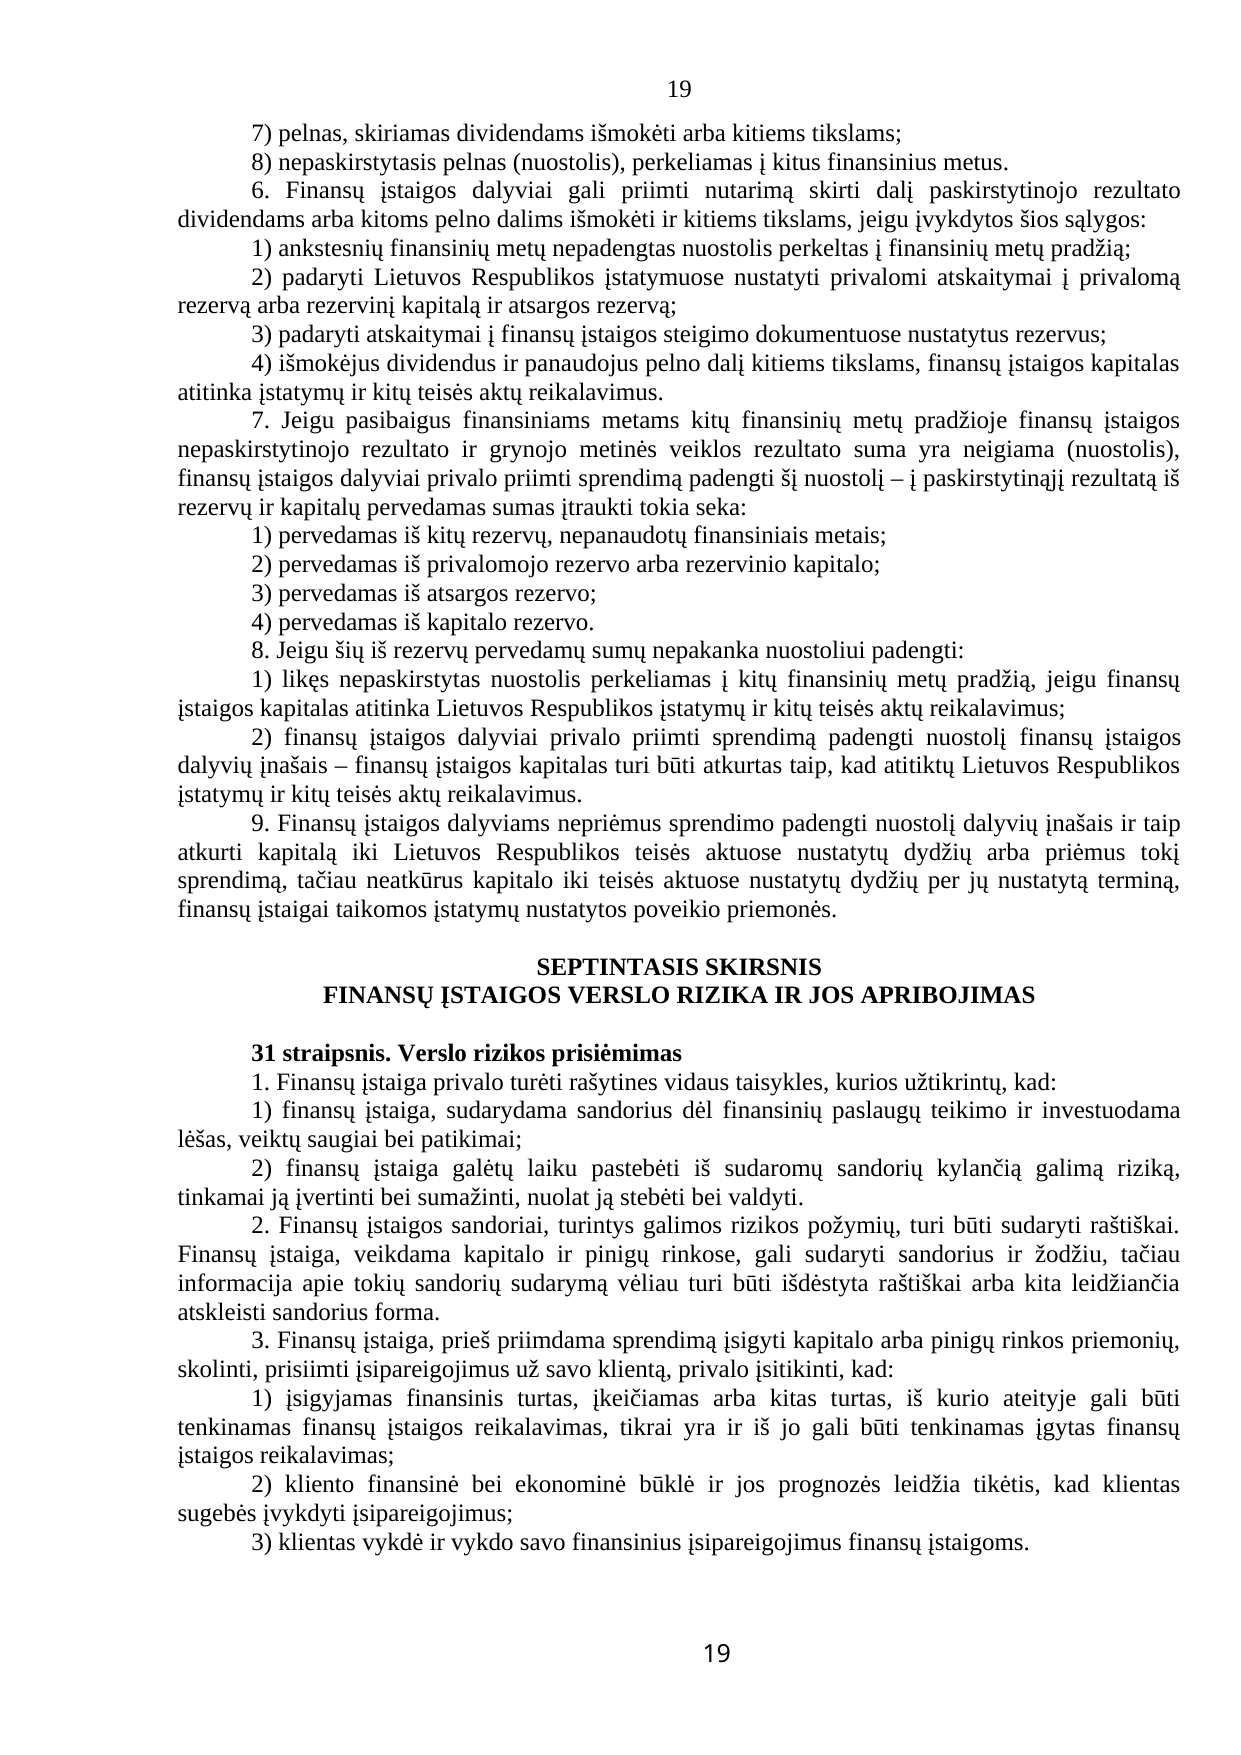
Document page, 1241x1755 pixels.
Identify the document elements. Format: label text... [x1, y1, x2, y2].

text 7. Jeigu pasibaigus finansiniams metams kitų finansinių metų pradžioje finansų įstaigos nepaskirstytinojo rezultato ir grynojo metinės veiklos rezultato suma yra neigiama (nuostolis), finansų įstaigos dalyviai privalo priimti sprendimą padengti šį nuostolį – į paskirstytinąjį rezultatą iš rezervų ir kapitalų pervedamas sumas įtraukti tokia seka: [177, 406, 1181, 521]
text FINANSŲ ĮSTAIGOS VERSLO RIZIKA IR JOS APRIBOJIMAS [177, 981, 1181, 1009]
text 9. Finansų įstaigos dalyviams nepriėmus sprendimo padengti nuostolį dalyvių įnašais ir taip atkurti kapitalą iki Lietuvos Respublikos teisės aktuose nustatytų dydžių arba priėmus tokį sprendimą, tačiau neatkūrus kapitalo iki teisės aktuose nustatytų dydžių per jų nustatytą terminą, finansų įstaigai taikomos įstatymų nustatytos poveikio priemonės. [177, 808, 1181, 923]
text 3. Finansų įstaiga, prieš priimdama sprendimą įsigyti kapitalo arba pinigų rinkos priemonių, skolinti, prisiimti įsipareigojimus už savo klientą, privalo įsitikinti, kad: [177, 1326, 1181, 1383]
text 1) likęs nepaskirstytas nuostolis perkeliamas į kitų finansinių metų pradžią, jeigu finansų įstaigos kapitalas atitinka Lietuvos Respublikos įstatymų ir kitų teisės aktų reikalavimus; [177, 664, 1181, 722]
text 1) finansų įstaiga, sudarydama sandorius dėl finansinių paslaugų teikimo ir investuodama lėšas, veiktų saugiai bei patikimai; [177, 1096, 1181, 1153]
text 2) pervedamas iš privalomojo rezervo arba rezervinio kapitalo; [177, 549, 1181, 578]
text 31 straipsnis. Verslo rizikos prisiėmimas [177, 1038, 1181, 1067]
text 1) įsigyjamas finansinis turtas, įkeičiamas arba kitas turtas, iš kurio ateityje gali būti tenkinamas finansų įstaigos reikalavimas, tikrai yra ir iš jo gali būti tenkinamas įgytas finansų įstaigos reikalavimas; [177, 1383, 1181, 1469]
text 7) pelnas, skiriamas dividendams išmokėti arba kitiems tikslams; [177, 118, 1181, 147]
text 2) padaryti Lietuvos Respublikos įstatymuose nustatyti privalomi atskaitymai į privalomą rezervą arba rezervinį kapitalą ir atsargos rezervą; [177, 262, 1181, 319]
text 8. Jeigu šių iš rezervų pervedamų sumų nepakanka nuostoliui padengti: [177, 636, 1181, 664]
text 6. Finansų įstaigos dalyviai gali priimti nutarimą skirti dalį paskirstytinojo rezultato dividendams arba kitoms pelno dalims išmokėti ir kitiems tikslams, jeigu įvykdytos šios sąlygos: [177, 176, 1181, 233]
text 2. Finansų įstaigos sandoriai, turintys galimos rizikos požymių, turi būti sudaryti raštiškai. Finansų įstaiga, veikdama kapitalo ir pinigų rinkose, gali sudaryti sandorius ir žodžiu, tačiau informacija apie tokių sandorių sudarymą vėliau turi būti išdėstyta raštiškai arba kita leidžiančia atskleisti sandorius forma. [177, 1211, 1181, 1326]
text 4) pervedamas iš kapitalo rezervo. [177, 607, 1181, 636]
text 1. Finansų įstaiga privalo turėti rašytines vidaus taisykles, kurios užtikrintų, kad: [177, 1067, 1181, 1096]
text 8) nepaskirstytasis pelnas (nuostolis), perkeliamas į kitus finansinius metus. [177, 147, 1181, 176]
text 1) pervedamas iš kitų rezervų, nepanaudotų finansiniais metais; [177, 521, 1181, 549]
text 3) padaryti atskaitymai į finansų įstaigos steigimo dokumentuose nustatytus rezervus; [177, 319, 1181, 348]
text 3) pervedamas iš atsargos rezervo; [177, 578, 1181, 607]
text SEPTINTASIS SKIRSNIS [177, 952, 1181, 981]
text 2) finansų įstaigos dalyviai privalo priimti sprendimą padengti nuostolį finansų įstaigos dalyvių įnašais – finansų įstaigos kapitalas turi būti atkurtas taip, kad atitiktų Lietuvos Respublikos įstatymų ir kitų teisės aktų reikalavimus. [177, 722, 1181, 808]
text 2) kliento finansinė bei ekonominė būklė ir jos prognozės leidžia tikėtis, kad klientas sugebės įvykdyti įsipareigojimus; [177, 1469, 1181, 1527]
text 1) ankstesnių finansinių metų nepadengtas nuostolis perkeltas į finansinių metų pradžią; [177, 233, 1181, 262]
text 4) išmokėjus dividendus ir panaudojus pelno dalį kitiems tikslams, finansų įstaigos kapitalas atitinka įstatymų ir kitų teisės aktų reikalavimus. [177, 348, 1181, 406]
text 2) finansų įstaiga galėtų laiku pastebėti iš sudaromų sandorių kylančią galimą riziką, tinkamai ją įvertinti bei sumažinti, nuolat ją stebėti bei valdyti. [177, 1153, 1181, 1211]
text 3) klientas vykdė ir vykdo savo finansinius įsipareigojimus finansų įstaigoms. [177, 1527, 1181, 1556]
